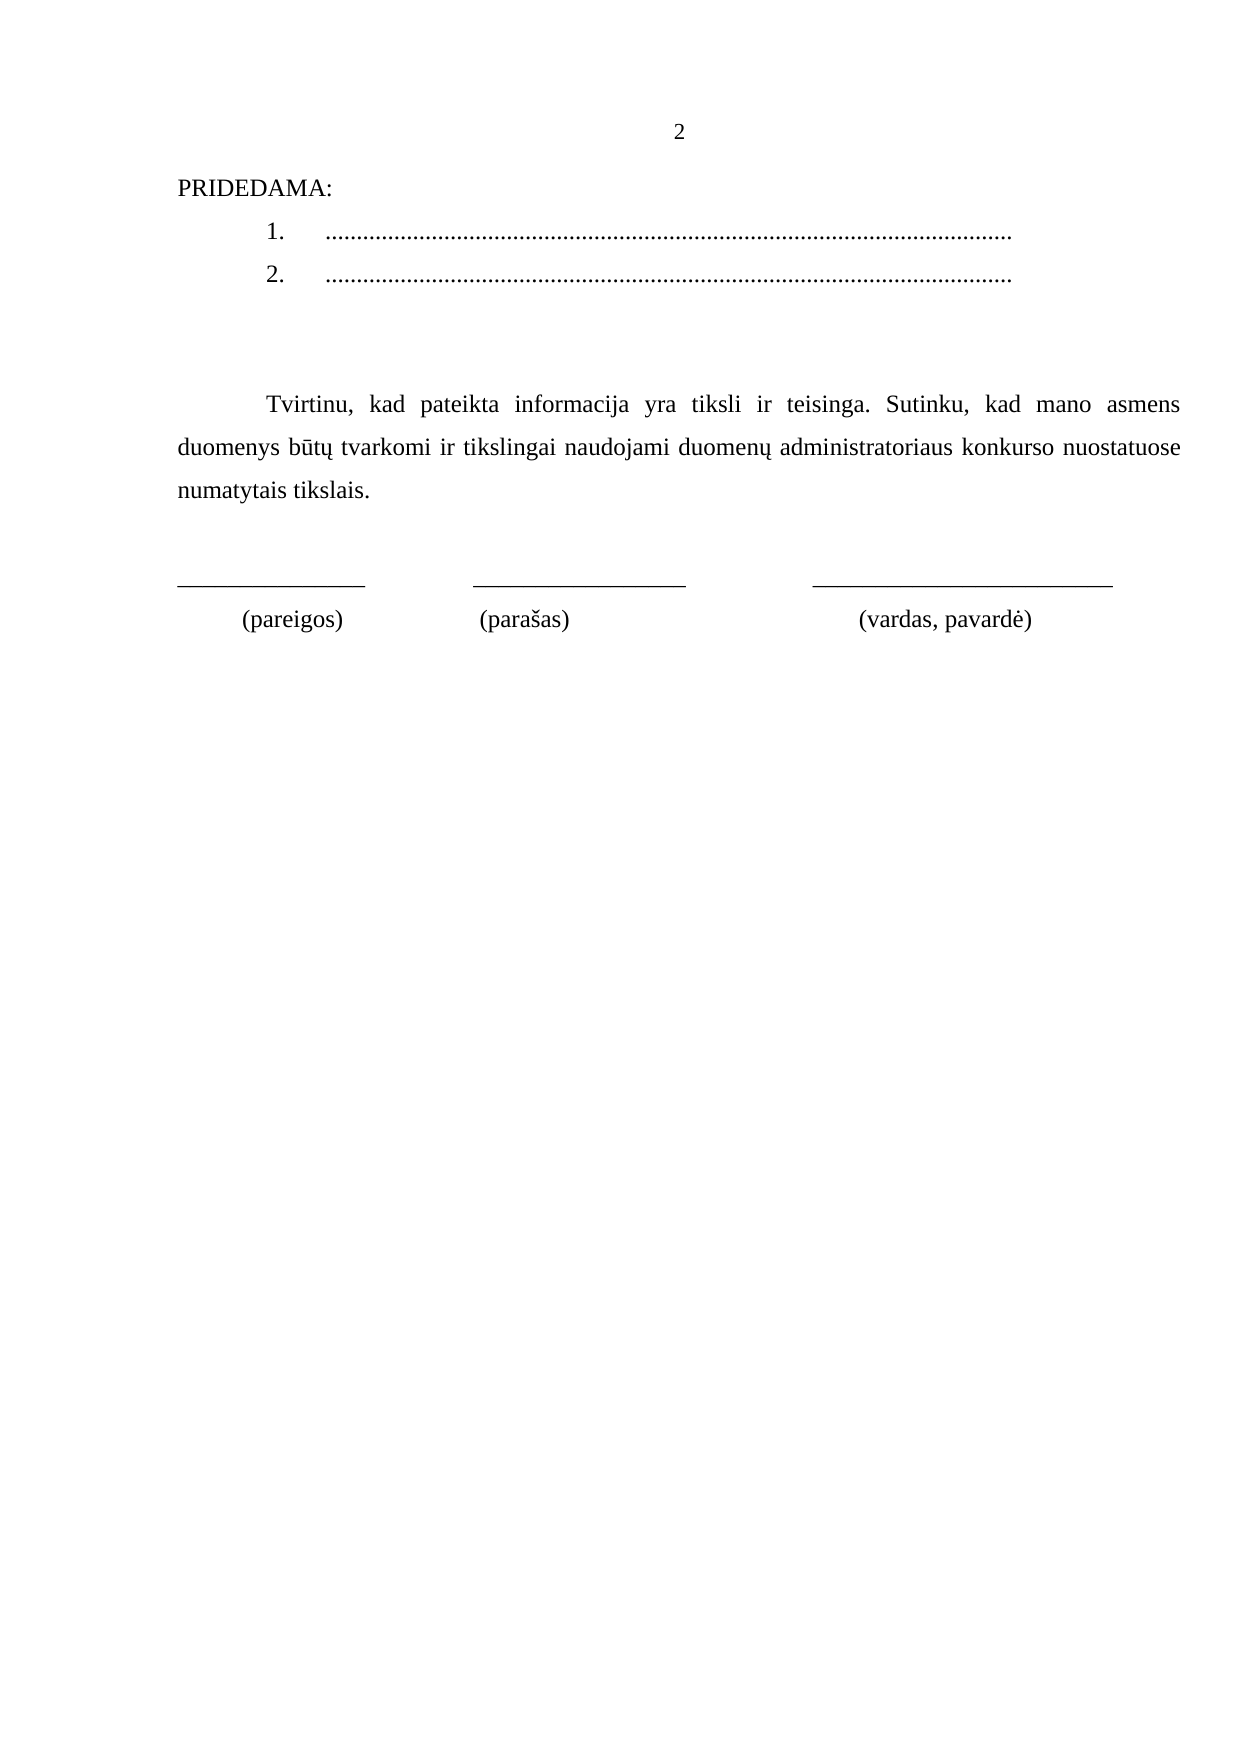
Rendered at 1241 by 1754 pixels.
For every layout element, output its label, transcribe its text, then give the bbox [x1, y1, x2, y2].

text 2. .............................................................................................................. [266, 259, 1181, 288]
text PRIDEDAMA: [177, 173, 1181, 202]
text _______________ _________________ ________________________ [177, 561, 1181, 590]
text 1. .............................................................................................................. [266, 216, 1181, 245]
text (pareigos) (parašas) (vardas, pavardė) [177, 604, 1181, 633]
text Tvirtinu, kad pateikta informacija yra tiksli ir teisinga. Sutinku, kad mano asmens duomenys būtų tvarkomi ir tikslingai naudojami duomenų administratoriaus konkurso nuostatuose numatytais tikslais. [177, 389, 1181, 504]
